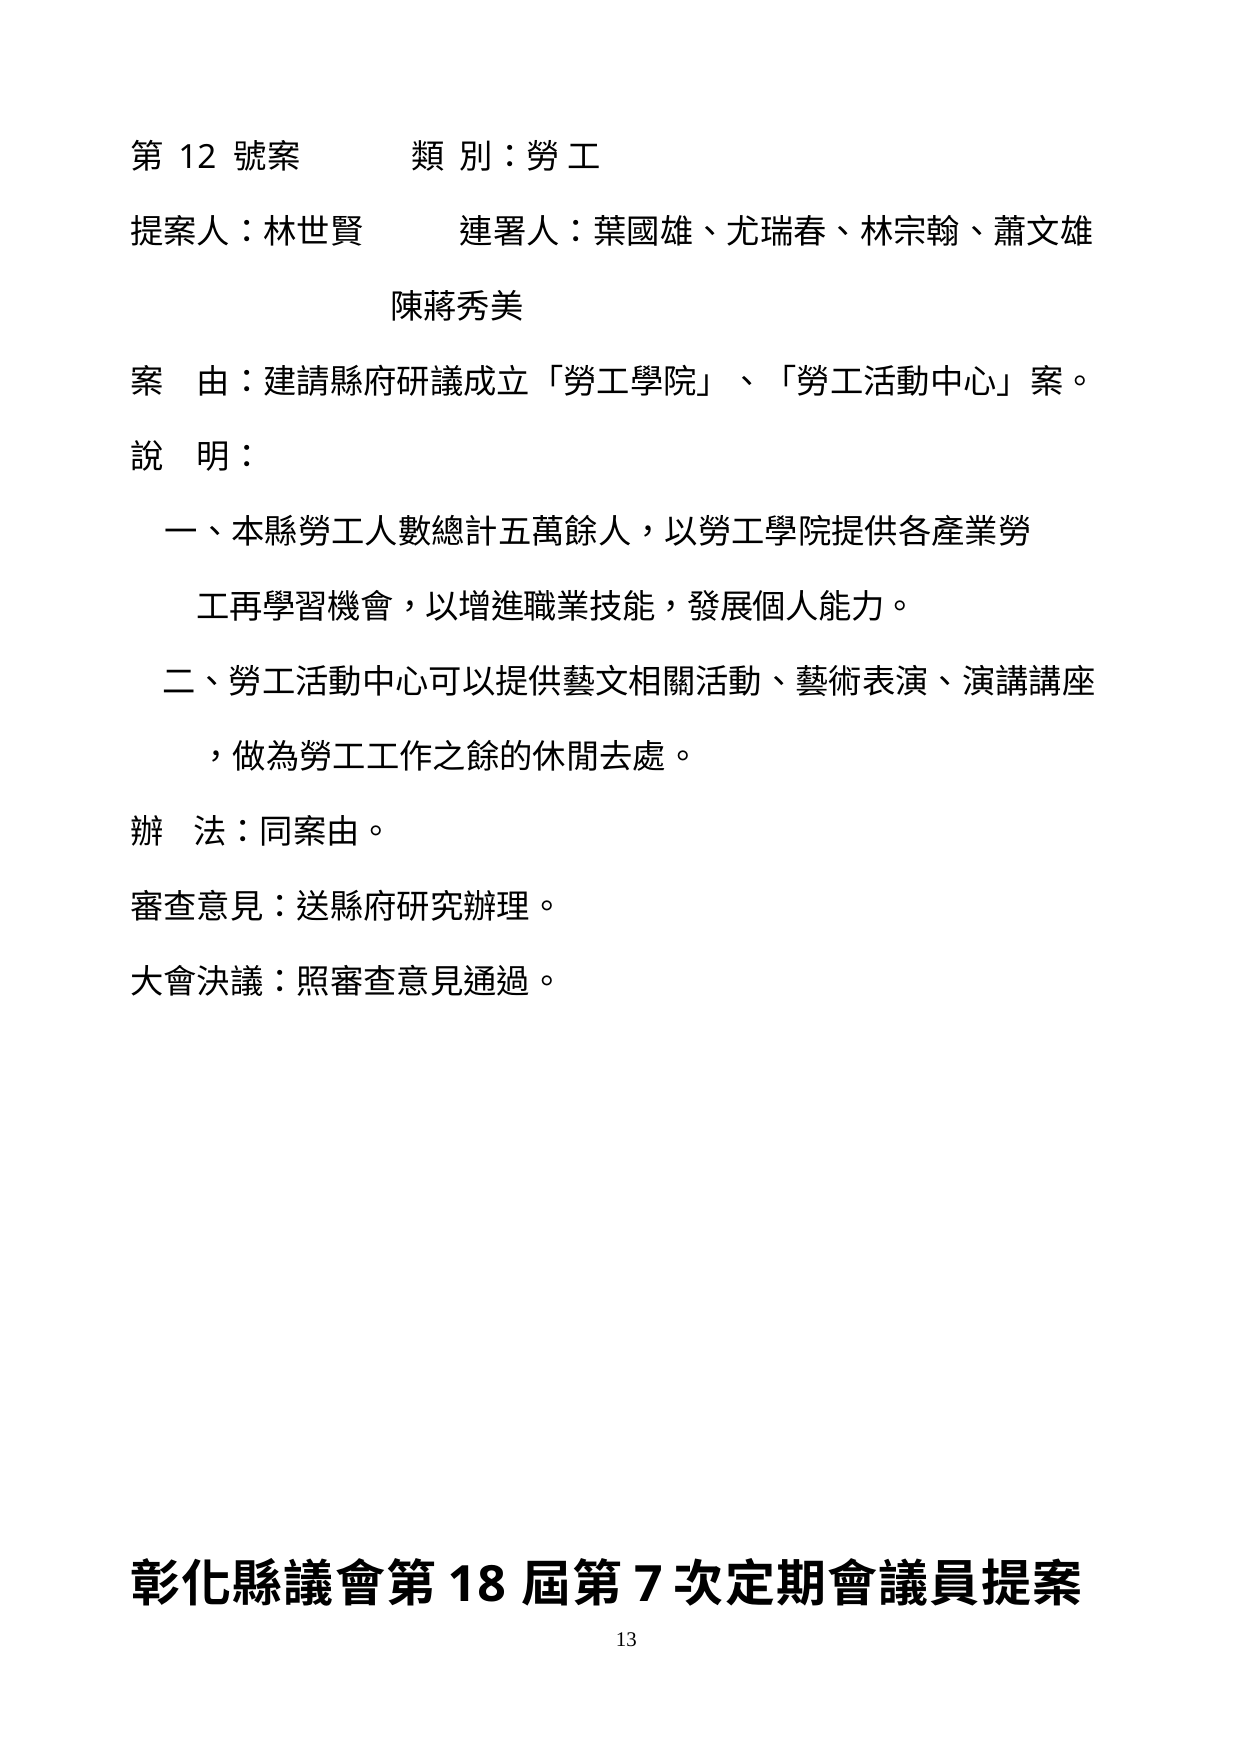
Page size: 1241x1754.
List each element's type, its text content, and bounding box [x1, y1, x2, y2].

text ，做為勞工工作之餘的休閒去處。 [130, 717, 1122, 792]
text 審查意見：送縣府研究辦理。 [130, 867, 1122, 942]
text 說 明： [130, 417, 1122, 492]
text 第 12 號案 類 別：勞 工 [130, 117, 1122, 192]
text 提案人：林世賢 連署人：葉國雄、尤瑞春、林宗翰、蕭文雄 [130, 192, 1122, 267]
text 一、本縣勞工人數總計五萬餘人，以勞工學院提供各產業勞 [130, 492, 1122, 567]
text 彰化縣議會第18 屆第7次定期會議員提案 [130, 1542, 1122, 1617]
text 案 由：建請縣府研議成立「勞工學院」、「勞工活動中心」案。 [130, 342, 1122, 417]
text 大會決議：照審查意見通過。 [130, 942, 1122, 1017]
text 二、勞工活動中心可以提供藝文相關活動、藝術表演、演講講座 [130, 642, 1122, 717]
text 工再學習機會，以增進職業技能，發展個人能力。 [130, 567, 1122, 642]
text 辦 法：同案由。 [130, 792, 1122, 867]
text 陳蔣秀美 [130, 267, 1122, 342]
